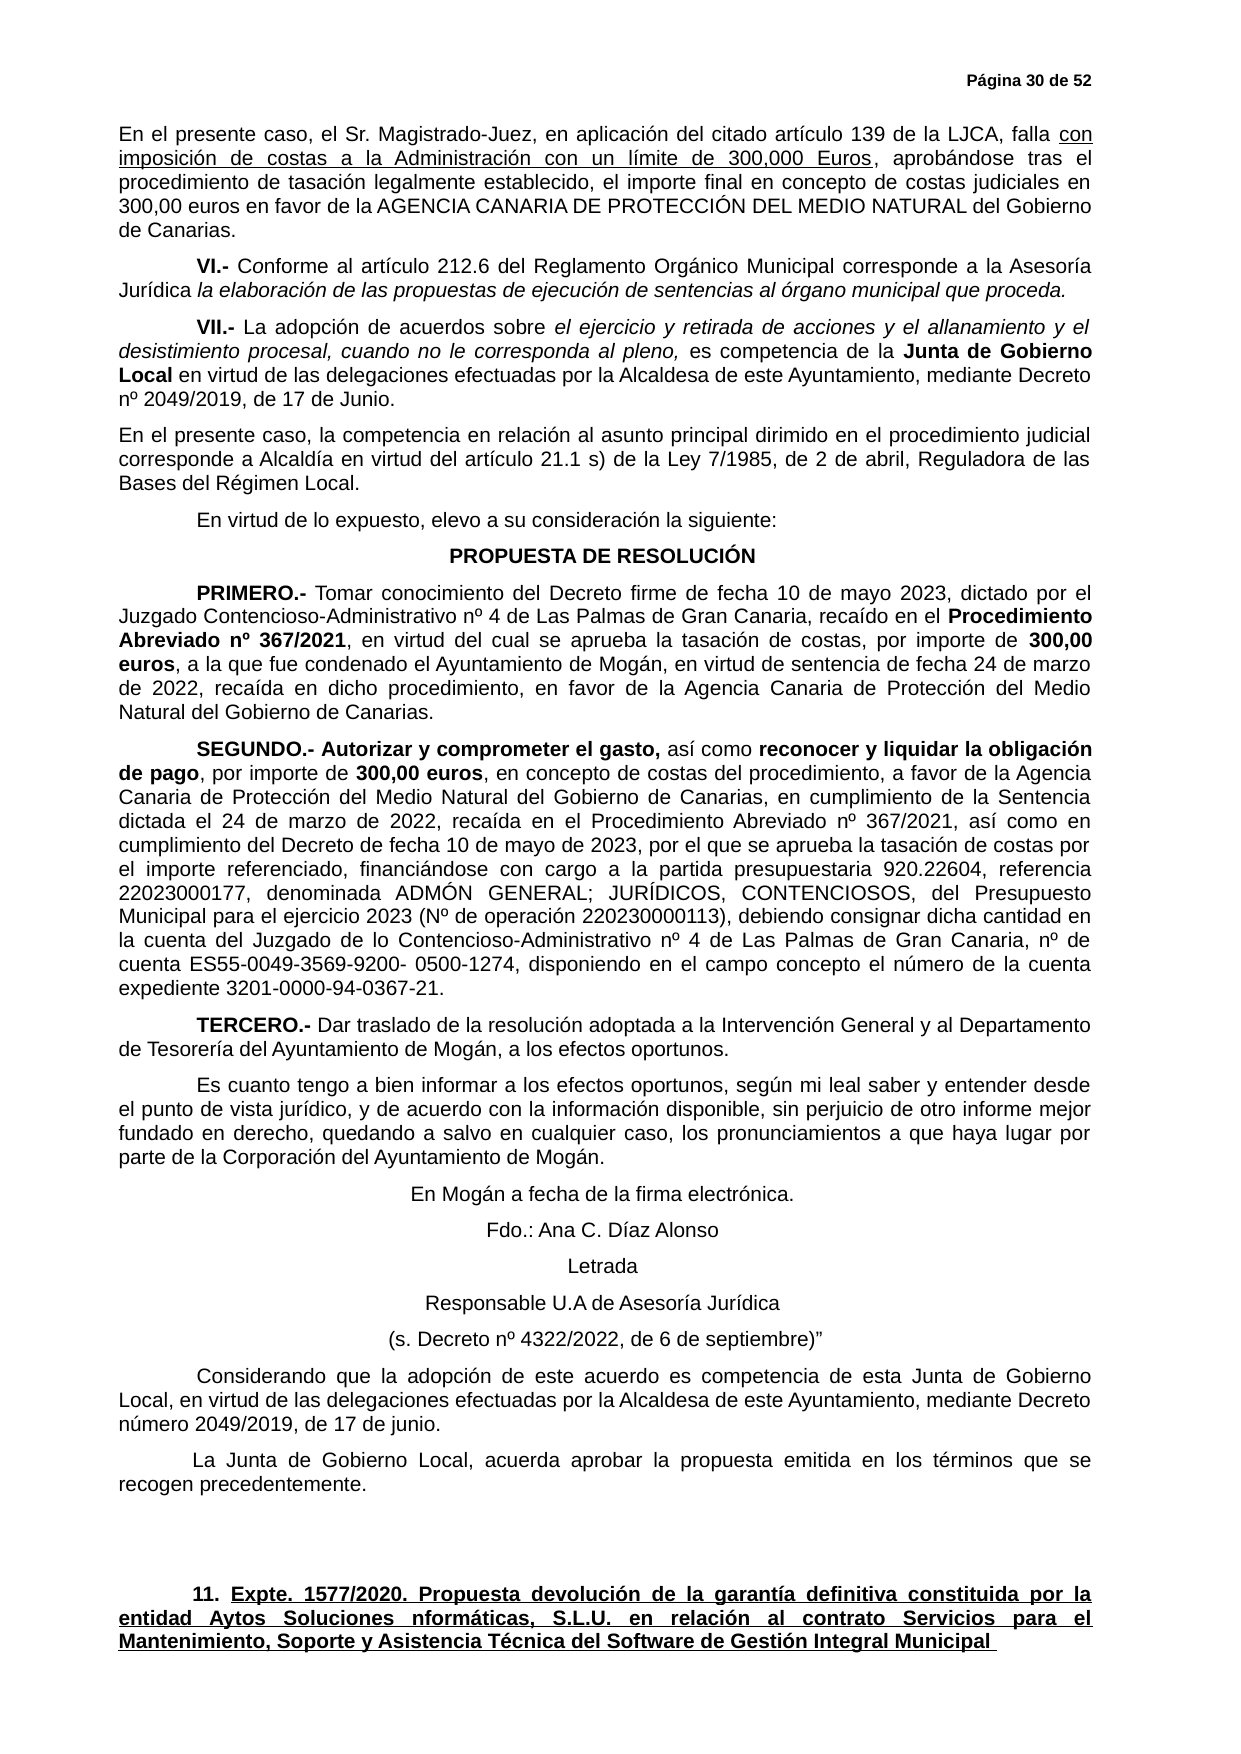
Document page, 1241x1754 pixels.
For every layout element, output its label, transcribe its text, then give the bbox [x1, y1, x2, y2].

text Letrada [118, 1254, 1092, 1278]
text En virtud de lo expuesto, elevo a su consideración la siguiente: [118, 507, 1092, 531]
text SEGUNDO.- Autorizar y comprometer el gasto, así como reconocer y liquidar la obligación de pago, por importe de 300,00 euros, en concepto de costas del procedimiento, a favor de la Agencia Canaria de Protección del Medio Natural del Gobierno de Canarias, en cumplimiento de la Sentencia dictada el 24 de marzo de 2022, recaída en el Procedimiento Abreviado nº 367/2021, así como en cumplimiento del Decreto de fecha 10 de mayo de 2023, por el que se aprueba la tasación de costas por el importe referenciado, financiándose con cargo a la partida presupuestaria 920.22604, referencia 22023000177, denominada ADMÓN GENERAL; JURÍDICOS, CONTENCIOSOS, del Presupuesto Municipal para el ejercicio 2023 (Nº de operación 220230000113), debiendo consignar dicha cantidad en la cuenta del Juzgado de lo Contencioso-Administrativo nº 4 de Las Palmas de Gran Canaria, nº de cuenta ES55-0049-3569-9200- 0500-1274, disponiendo en el campo concepto el número de la cuenta expediente 3201-0000-94-0367-21. [118, 737, 1092, 1000]
text PROPUESTA DE RESOLUCIÓN [118, 544, 1092, 568]
text PRIMERO.- Tomar conocimiento del Decreto firme de fecha 10 de mayo 2023, dictado por el Juzgado Contencioso-Administrativo nº 4 de Las Palmas de Gran Canaria, recaído en el Procedimiento Abreviado nº 367/2021, en virtud del cual se aprueba la tasación de costas, por importe de 300,00 euros, a la que fue condenado el Ayuntamiento de Mogán, en virtud de sentencia de fecha 24 de marzo de 2022, recaída en dicho procedimiento, en favor de la Agencia Canaria de Protección del Medio Natural del Gobierno de Canarias. [118, 580, 1092, 724]
text En el presente caso, la competencia en relación al asunto principal dirimido en el procedimiento judicial corresponde a Alcaldía en virtud del artículo 21.1 s) de la Ley 7/1985, de 2 de abril, Reguladora de las Bases del Régimen Local. [118, 423, 1092, 495]
text Es cuanto tengo a bien informar a los efectos oportunos, según mi leal saber y entender desde el punto de vista jurídico, y de acuerdo con la información disponible, sin perjuicio de otro informe mejor fundado en derecho, quedando a salvo en cualquier caso, los pronunciamientos a que haya lugar por parte de la Corporación del Ayuntamiento de Mogán. [118, 1073, 1092, 1169]
text 11. Expte. 1577/2020. Propuesta devolución de la garantía definitiva constituida por la entidad Aytos Soluciones nformáticas, S.L.U. en relación al contrato Servicios para el [118, 1581, 1092, 1626]
text VI.- Conforme al artículo 212.6 del Reglamento Orgánico Municipal corresponde a la Asesoría Jurídica la elaboración de las propuestas de ejecución de sentencias al órgano municipal que proceda. [118, 254, 1092, 302]
text VII.- La adopción de acuerdos sobre el ejercicio y retirada de acciones y el allanamiento y el desistimiento procesal, cuando no le corresponda al pleno, es competencia de la Junta de Gobierno Local en virtud de las delegaciones efectuadas por la Alcaldesa de este Ayuntamiento, mediante Decreto nº 2049/2019, de 17 de Junio. [118, 315, 1092, 411]
text Responsable U.A de Asesoría Jurídica [118, 1291, 1092, 1315]
text TERCERO.- Dar traslado de la resolución adoptada a la Intervención General y al Departamento de Tesorería del Ayuntamiento de Mogán, a los efectos oportunos. [118, 1013, 1092, 1061]
text La Junta de Gobierno Local, acuerda aprobar la propuesta emitida en los términos que se recogen precedentemente. [118, 1448, 1092, 1496]
text En el presente caso, el Sr. Magistrado-Juez, en aplicación del citado artículo 139 de la LJCA, falla con imposición de costas a la Administración con un límite de 300,000 Euros, aprobándose tras el procedimiento de tasación legalmente establecido, el importe final en concepto de costas judiciales en 300,00 euros en favor de la AGENCIA CANARIA DE PROTECCIÓN DEL MEDIO NATURAL del Gobierno de Canarias. [118, 122, 1092, 242]
text En Mogán a fecha de la firma electrónica. [118, 1181, 1092, 1205]
text (s. Decreto nº 4322/2022, de 6 de septiembre)” [118, 1327, 1092, 1351]
text Mantenimiento, Soporte y Asistencia Técnica del Software de Gestión Integral Municipal [118, 1627, 1092, 1653]
text Fdo.: Ana C. Díaz Alonso [118, 1218, 1092, 1242]
text Considerando que la adopción de este acuerdo es competencia de esta Junta de Gobierno Local, en virtud de las delegaciones efectuadas por la Alcaldesa de este Ayuntamiento, mediante Decreto número 2049/2019, de 17 de junio. [118, 1364, 1092, 1436]
